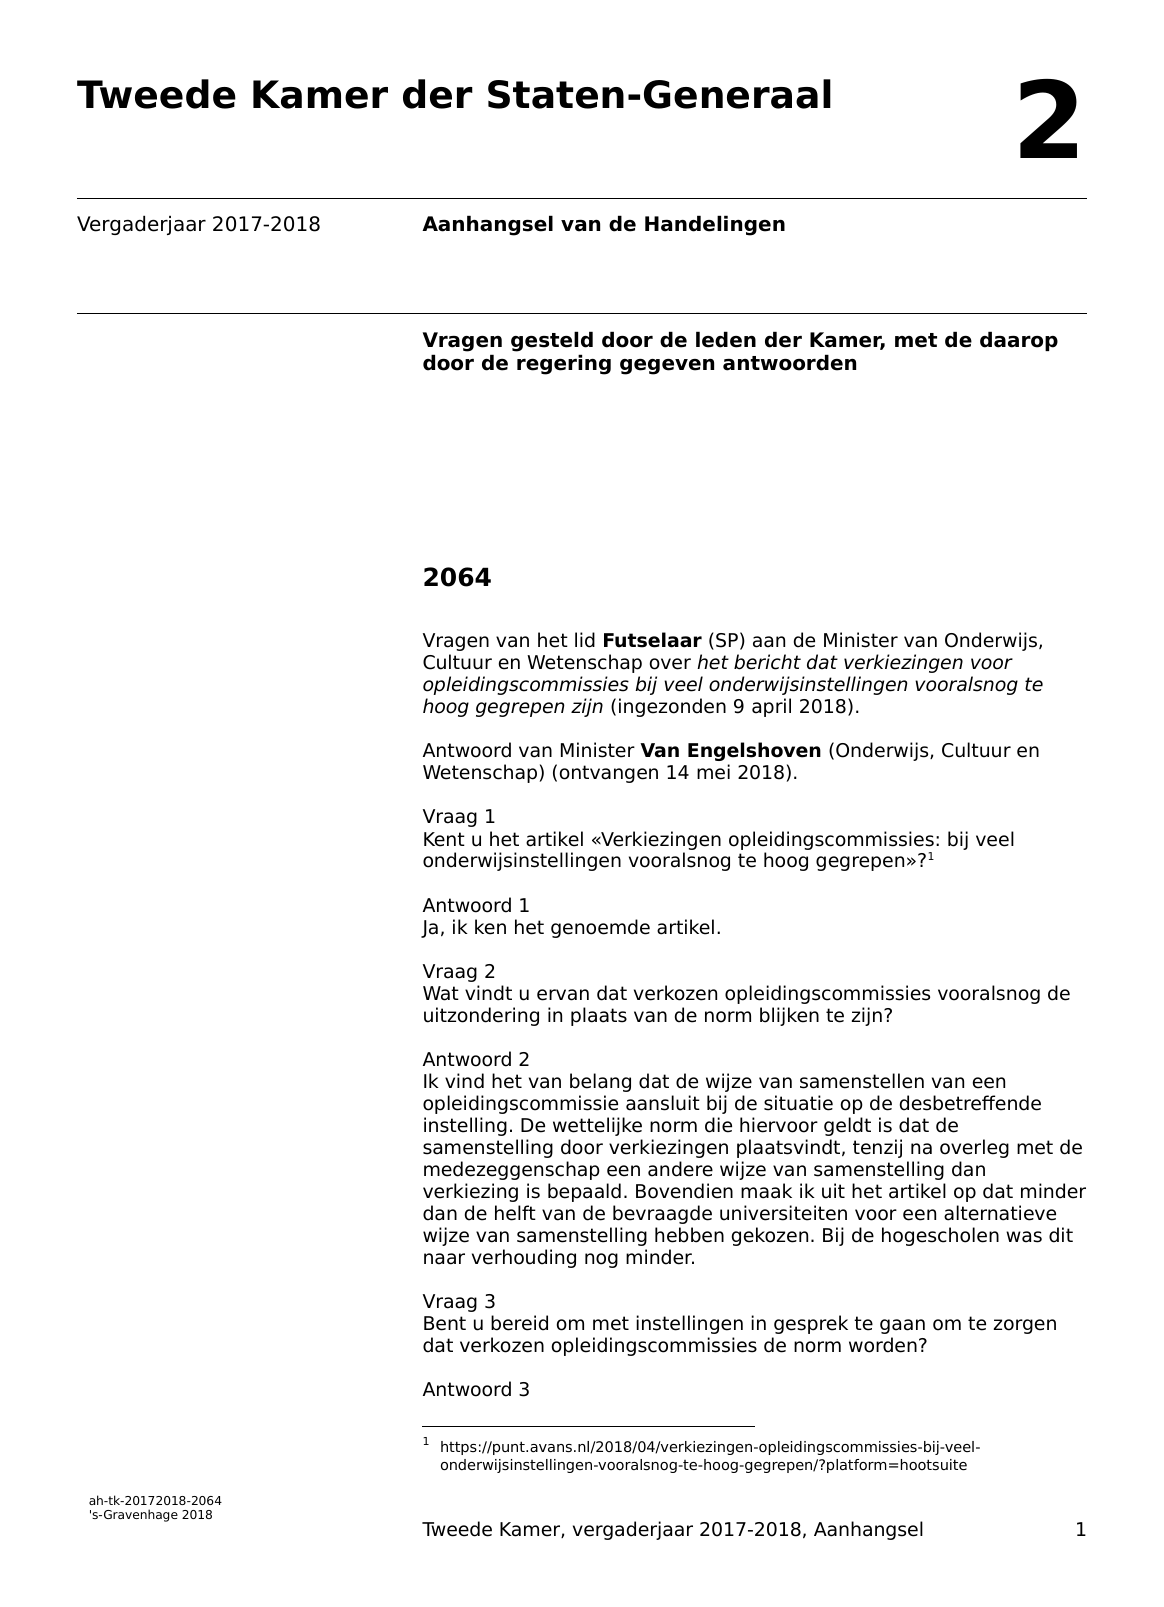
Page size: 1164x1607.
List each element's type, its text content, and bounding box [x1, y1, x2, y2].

text Vraag 2 [422, 961, 1087, 983]
text Antwoord 2 [422, 1049, 1087, 1071]
table_header 2 [886, 59, 1087, 198]
text Bent u bereid om met instellingen in gesprek te gaan om te zorgen dat verkozen opleidingscommissies de norm worden? [422, 1313, 1087, 1357]
text 2064 [422, 563, 1087, 592]
text Wat vindt u ervan dat verkozen opleidingscommissies vooralsnog de uitzondering in plaats van de norm blijken te zijn? [422, 983, 1087, 1027]
table_header Tweede Kamer der Staten-Generaal [77, 59, 886, 198]
text Antwoord 1 [422, 894, 1087, 917]
table_cell [77, 314, 422, 375]
text 's-Gravenhage 2018 [88, 1508, 323, 1522]
table_cell Vergaderjaar 2017-2018 [77, 199, 422, 313]
text Vraag 1 [422, 806, 1087, 828]
text Antwoord 3 [422, 1379, 1087, 1401]
text Ja, ik ken het genoemde artikel. [422, 917, 1087, 938]
text Vraag 3 [422, 1291, 1087, 1313]
text Antwoord van Minister Van Engelshoven (Onderwijs, Cultuur en Wetenschap) (ontvangen 14 mei 2018). [422, 740, 1087, 784]
text ah-tk-20172018-2064 [88, 1494, 323, 1508]
text Ik vind het van belang dat de wijze van samenstellen van een opleidingscommissie aansluit bij de situatie op de desbetreffende instelling. De wettelijke norm die hiervoor geldt is dat de samenstelling door verkiezingen plaatsvindt, tenzij na overleg met de medezeggenschap een andere wijze van samenstelling dan verkiezing is bepaald. Bovendien maak ik uit het artikel op dat minder dan de helft van de bevraagde universiteiten voor een alternatieve wijze van samenstelling hebben gekozen. Bij de hogescholen was dit naar verhouding nog minder. [422, 1071, 1087, 1269]
table_cell Vragen gesteld door de leden der Kamer, met de daarop door de regering gegeven antwoorden [422, 314, 1087, 375]
table_cell Aanhangsel van de Handelingen [422, 199, 1087, 313]
text Kent u het artikel «Verkiezingen opleidingscommissies: bij veel onderwijsinstellingen vooralsnog te hoog gegrepen»? [422, 828, 1087, 872]
text https://punt.avans.nl/2018/04/verkiezingen-opleidingscommissies-bij-veel-onderwijsinstellingen-vooralsnog-te-hoog-gegrepen/?platform=hootsuite [422, 1435, 1087, 1474]
text Vragen van het lid Futselaar (SP) aan de Minister van Onderwijs, Cultuur en Wetenschap over het bericht dat verkiezingen voor opleidingscommissies bij veel onderwijsinstellingen vooralsnog te hoog gegrepen zijn (ingezonden 9 april 2018). [422, 630, 1087, 718]
